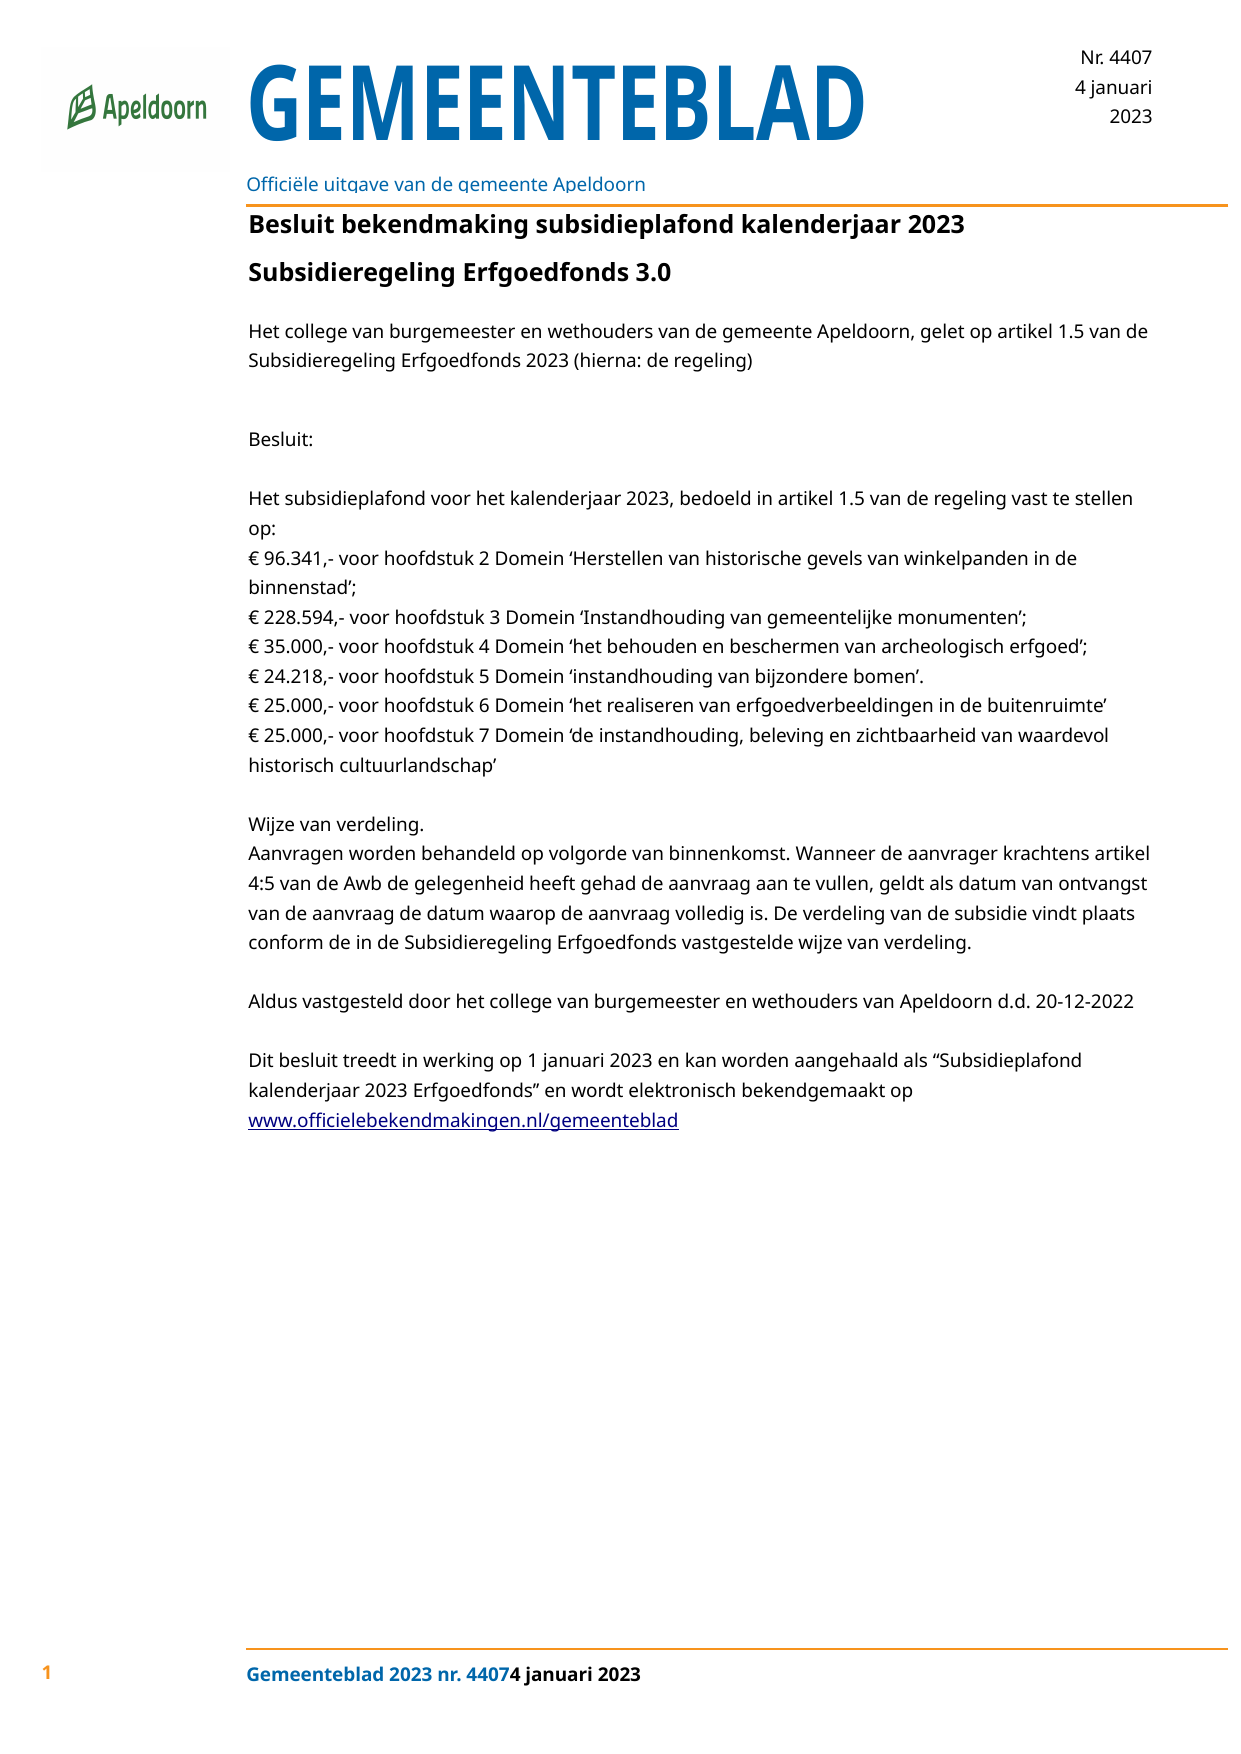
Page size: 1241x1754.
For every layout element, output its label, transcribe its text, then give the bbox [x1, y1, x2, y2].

text € 35.000,- voor hoofdstuk 4 Domein ‘het behouden en beschermen van archeologisch erfgoed’; [248, 633, 1152, 659]
text Het subsidieplafond voor het kalenderjaar 2023, bedoeld in artikel 1.5 van de regeling vast te stellen op: [248, 486, 1152, 541]
text € 228.594,- voor hoofdstuk 3 Domein ‘Instandhouding van gemeentelijke monumenten’; [248, 604, 1152, 629]
text Het college van burgemeester en wethouders van de gemeente Apeldoorn, gelet op artikel 1.5 van de Subsidieregeling Erfgoedfonds 2023 (hierna: de regeling) [248, 318, 1152, 373]
text Aldus vastgesteld door het college van burgemeester en wethouders van Apeldoorn d.d. 20-12-2022 [248, 988, 1152, 1014]
text € 25.000,- voor hoofdstuk 6 Domein ‘het realiseren van erfgoedverbeeldingen in de buitenruimte’ [248, 693, 1152, 718]
text € 24.218,- voor hoofdstuk 5 Domein ‘instandhouding van bijzondere bomen’. [248, 663, 1152, 689]
text Dit besluit treedt in werking op 1 januari 2023 en kan worden aangehaald als “Subsidieplafond kalenderjaar 2023 Erfgoedfonds’’ en wordt elektronisch bekendgemaakt op www.officielebekendmakingen.nl/gemeenteblad [248, 1048, 1152, 1132]
text € 25.000,- voor hoofdstuk 7 Domein ‘de instandhouding, beleving en zichtbaarheid van waardevol historisch cultuurlandschap’ [248, 722, 1152, 777]
text Wijze van verdeling. [248, 811, 1152, 837]
text Besluit: [248, 426, 1152, 452]
picture [41, 47, 231, 172]
text Besluit bekendmaking subsidieplafond kalenderjaar 2023 Subsidieregeling Erfgoedfonds 3.0 [248, 207, 1152, 288]
text Aanvragen worden behandeld op volgorde van binnenkomst. Wanneer de aanvrager krachtens artikel 4:5 van de Awb de gelegenheid heeft gehad de aanvraag aan te vullen, geldt als datum van ontvangst van de aanvraag de datum waarop de aanvraag volledig is. De verdeling van de subsidie vindt plaats conform de in de Subsidieregeling Erfgoedfonds vastgestelde wijze van verdeling. [248, 841, 1152, 955]
text € 96.341,- voor hoofdstuk 2 Domein ‘Herstellen van historische gevels van winkelpanden in de binnenstad’; [248, 545, 1152, 600]
